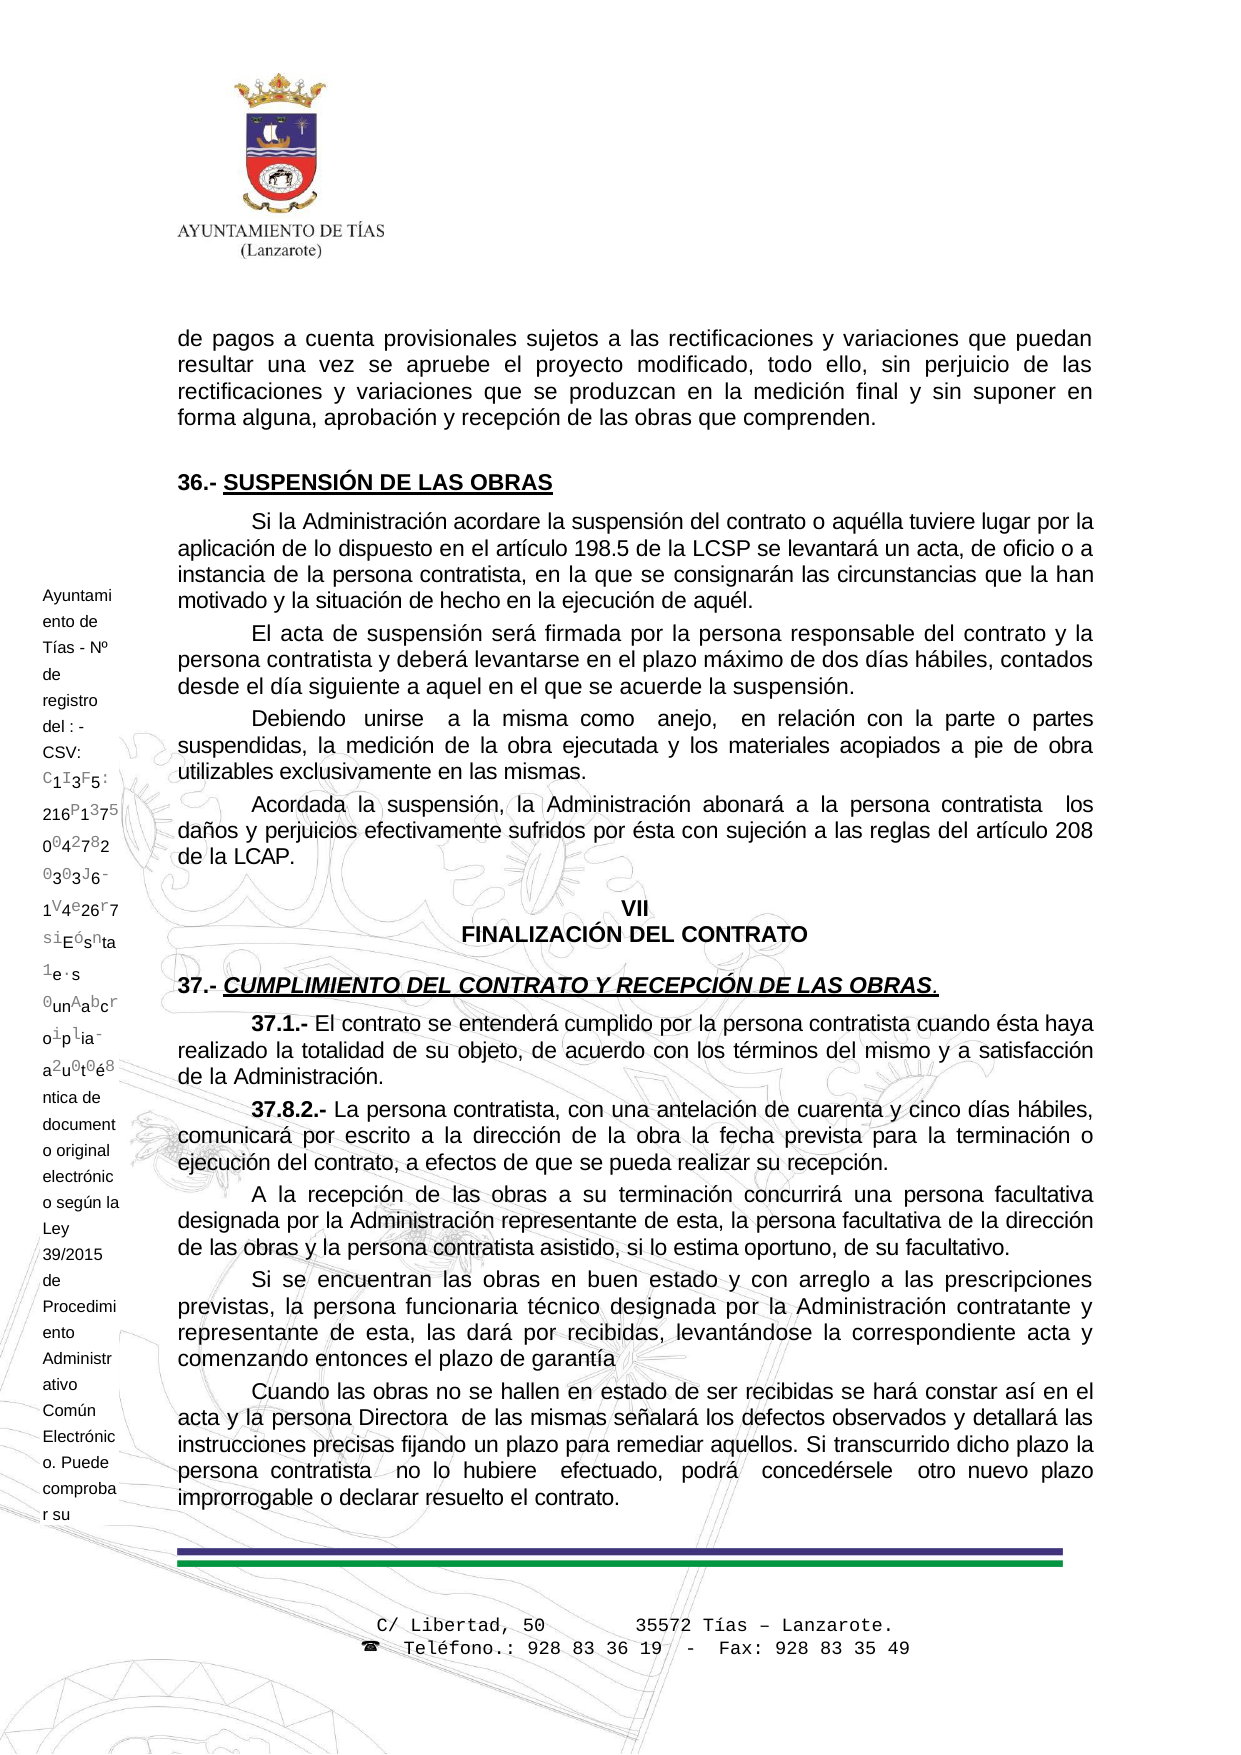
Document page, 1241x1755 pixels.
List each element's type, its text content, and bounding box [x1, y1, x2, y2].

text Ayuntamiento de Tías - Nº de registro del : - CSV: C1I3F5:216P137500427820303J6-1V4e26r7siEósnta 1e.s 0unAabcroiplia-a2u0t0é8ntica de documento original electrónico según la Ley 39/2015 de Procedimiento Administrativo Común Electrónico. Puede comprobar su autenticidad en: [42, 586, 119, 1525]
text 37.8.2.- La persona contratista, con una antelación de cuarenta y cinco días hábiles, comunicará por escrito a la dirección de la obra la fecha prevista para la terminación o ejecución del contrato, a efectos de que se pueda realizar su recepción. [995, 1096, 1094, 1175]
text A la recepción de las obras a su terminación concurrirá una persona facultativa designada por la Administración representante de esta, la persona facultativa de la dirección de las obras y la persona contratista asistido, si lo estima oportuno, de su facultativo. [995, 1181, 1094, 1260]
text Si la Administración acordare la suspensión del contrato o aquélla tuviere lugar por la aplicación de lo dispuesto en el artículo 198.5 de la LCSP se levantará un acta, de oficio o a instancia de la persona contratista, en la que se consignarán las circunstancias que la han motivado y la situación de hecho en la ejecución de aquél. [177, 508, 1094, 614]
text Acordada la suspensión, la Administración abonará a la persona contratista los daños y perjuicios efectivamente sufridos por ésta con sujeción a las reglas del artículo 208 de la LCAP. [995, 791, 1094, 870]
text Si se encuentran las obras en buen estado y con arreglo a las prescripciones previstas, la persona funcionaria técnico designada por la Administración contratante y representante de esta, las dará por recibidas, levantándose la correspondiente acta y comenzando entonces el plazo de garantía [995, 1266, 1094, 1372]
text 37.- CUMPLIMIENTO DEL CONTRATO Y RECEPCIÓN DE LAS OBRAS. [995, 972, 1182, 998]
text Cuando las obras no se hallen en estado de ser recibidas se hará constar así en el acta y la persona Directora de las mismas señalará los defectos observados y detallará las instrucciones precisas fijando un plazo para remediar aquellos. Si transcurrido dicho plazo la persona contratista no lo hubiere efectuado, podrá concedérsele otro nuevo plazo improrrogable o declarar resuelto el contrato. [995, 1378, 1094, 1510]
text  Teléfono.: 928 83 36 19 - Fax: 928 83 35 49 [995, 1637, 1108, 1660]
subtitle 36.- SUSPENSIÓN DE LAS OBRAS [177, 469, 1182, 496]
text C/ Libertad, 50 35572 Tías – Lanzarote. [995, 1616, 1108, 1637]
text El acta de suspensión será firmada por la persona responsable del contrato y la persona contratista y deberá levantarse en el plazo máximo de dos días hábiles, contados desde el día siguiente a aquel en el que se acuerde la suspensión. [177, 620, 1094, 699]
text Debiendo unirse a la misma como anejo, en relación con la parte o partes suspendidas, la medición de la obra ejecutada y los materiales acopiados a pie de obra utilizables exclusivamente en las mismas. [177, 705, 1094, 784]
text de pagos a cuenta provisionales sujetos a las rectificaciones y variaciones que puedan resultar una vez se apruebe el proyecto modificado, todo ello, sin perjuicio de las rectificaciones y variaciones que se produzcan en la medición final y sin suponer en forma alguna, aprobación y recepción de las obras que comprenden. [177, 325, 1093, 430]
text 37.1.- El contrato se entenderá cumplido por la persona contratista cuando ésta haya realizado la totalidad de su objeto, de acuerdo con los términos del mismo y a satisfacción de la Administración. [995, 1010, 1094, 1089]
